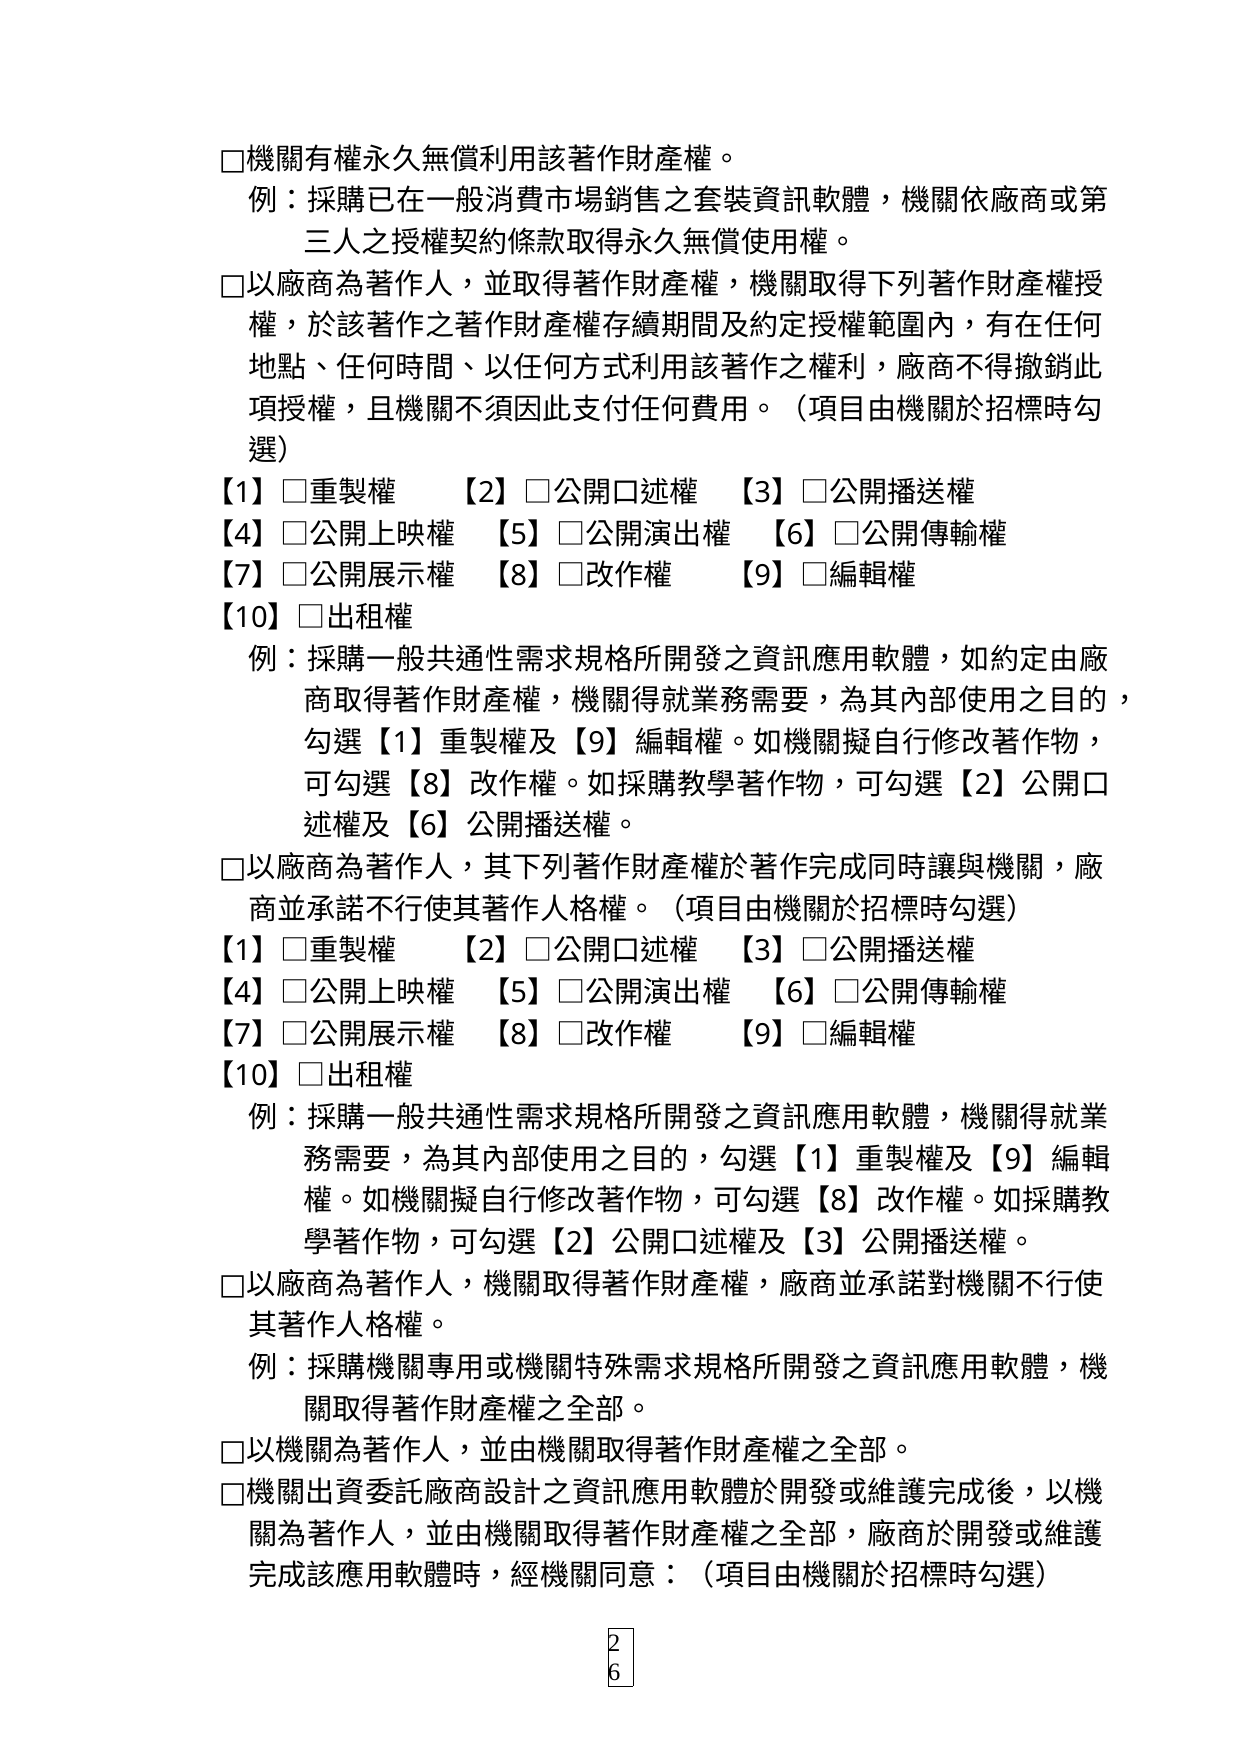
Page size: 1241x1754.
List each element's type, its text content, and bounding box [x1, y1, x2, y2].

text □以廠商為著作人，其下列著作財產權於著作完成同時讓與機關，廠商並承諾不行使其著作人格權。（項目由機關於招標時勾選） [218, 844, 1104, 927]
text 例：採購一般共通性需求規格所開發之資訊應用軟體，如約定由廠商取得著作財產權，機關得就業務需要，為其內部使用之目的，勾選【1】重製權及【9】編輯權。如機關擬自行修改著作物，可勾選【8】改作權。如採購教學著作物，可勾選【2】公開口述權及【6】公開播送權。 [248, 636, 1110, 844]
text 【7】□公開展示權 【8】□改作權 【9】□編輯權 [205, 1011, 1110, 1052]
text 【4】□公開上映權 【5】□公開演出權 【6】□公開傳輸權 [205, 511, 1110, 552]
text 【10】□出租權 [205, 1052, 1110, 1094]
text 【1】□重製權 【2】□公開口述權 【3】□公開播送權 [205, 927, 1110, 969]
text 【1】□重製權 【2】□公開口述權 【3】□公開播送權 [205, 469, 1110, 511]
text □以廠商為著作人，機關取得著作財產權，廠商並承諾對機關不行使其著作人格權。 [218, 1261, 1104, 1344]
text 例：採購已在一般消費市場銷售之套裝資訊軟體，機關依廠商或第三人之授權契約條款取得永久無償使用權。 [248, 177, 1110, 261]
text □以廠商為著作人，並取得著作財產權，機關取得下列著作財產權授權，於該著作之著作財產權存續期間及約定授權範圍內，有在任何地點、任何時間、以任何方式利用該著作之權利，廠商不得撤銷此項授權，且機關不須因此支付任何費用。（項目由機關於招標時勾選） [218, 261, 1104, 469]
text 例：採購機關專用或機關特殊需求規格所開發之資訊應用軟體，機關取得著作財產權之全部。 [248, 1344, 1110, 1427]
text 【10】□出租權 [205, 594, 1110, 636]
text 【4】□公開上映權 【5】□公開演出權 【6】□公開傳輸權 [205, 969, 1110, 1011]
text □以機關為著作人，並由機關取得著作財產權之全部。 [218, 1427, 1104, 1469]
text □機關出資委託廠商設計之資訊應用軟體於開發或維護完成後，以機關為著作人，並由機關取得著作財產權之全部，廠商於開發或維護完成該應用軟體時，經機關同意：（項目由機關於招標時勾選） [218, 1469, 1104, 1594]
text 例：採購一般共通性需求規格所開發之資訊應用軟體，機關得就業務需要，為其內部使用之目的，勾選【1】重製權及【9】編輯權。如機關擬自行修改著作物，可勾選【8】改作權。如採購教學著作物，可勾選【2】公開口述權及【3】公開播送權。 [248, 1094, 1110, 1261]
text □機關有權永久無償利用該著作財產權。 [218, 136, 1104, 177]
text 【7】□公開展示權 【8】□改作權 【9】□編輯權 [205, 552, 1110, 594]
